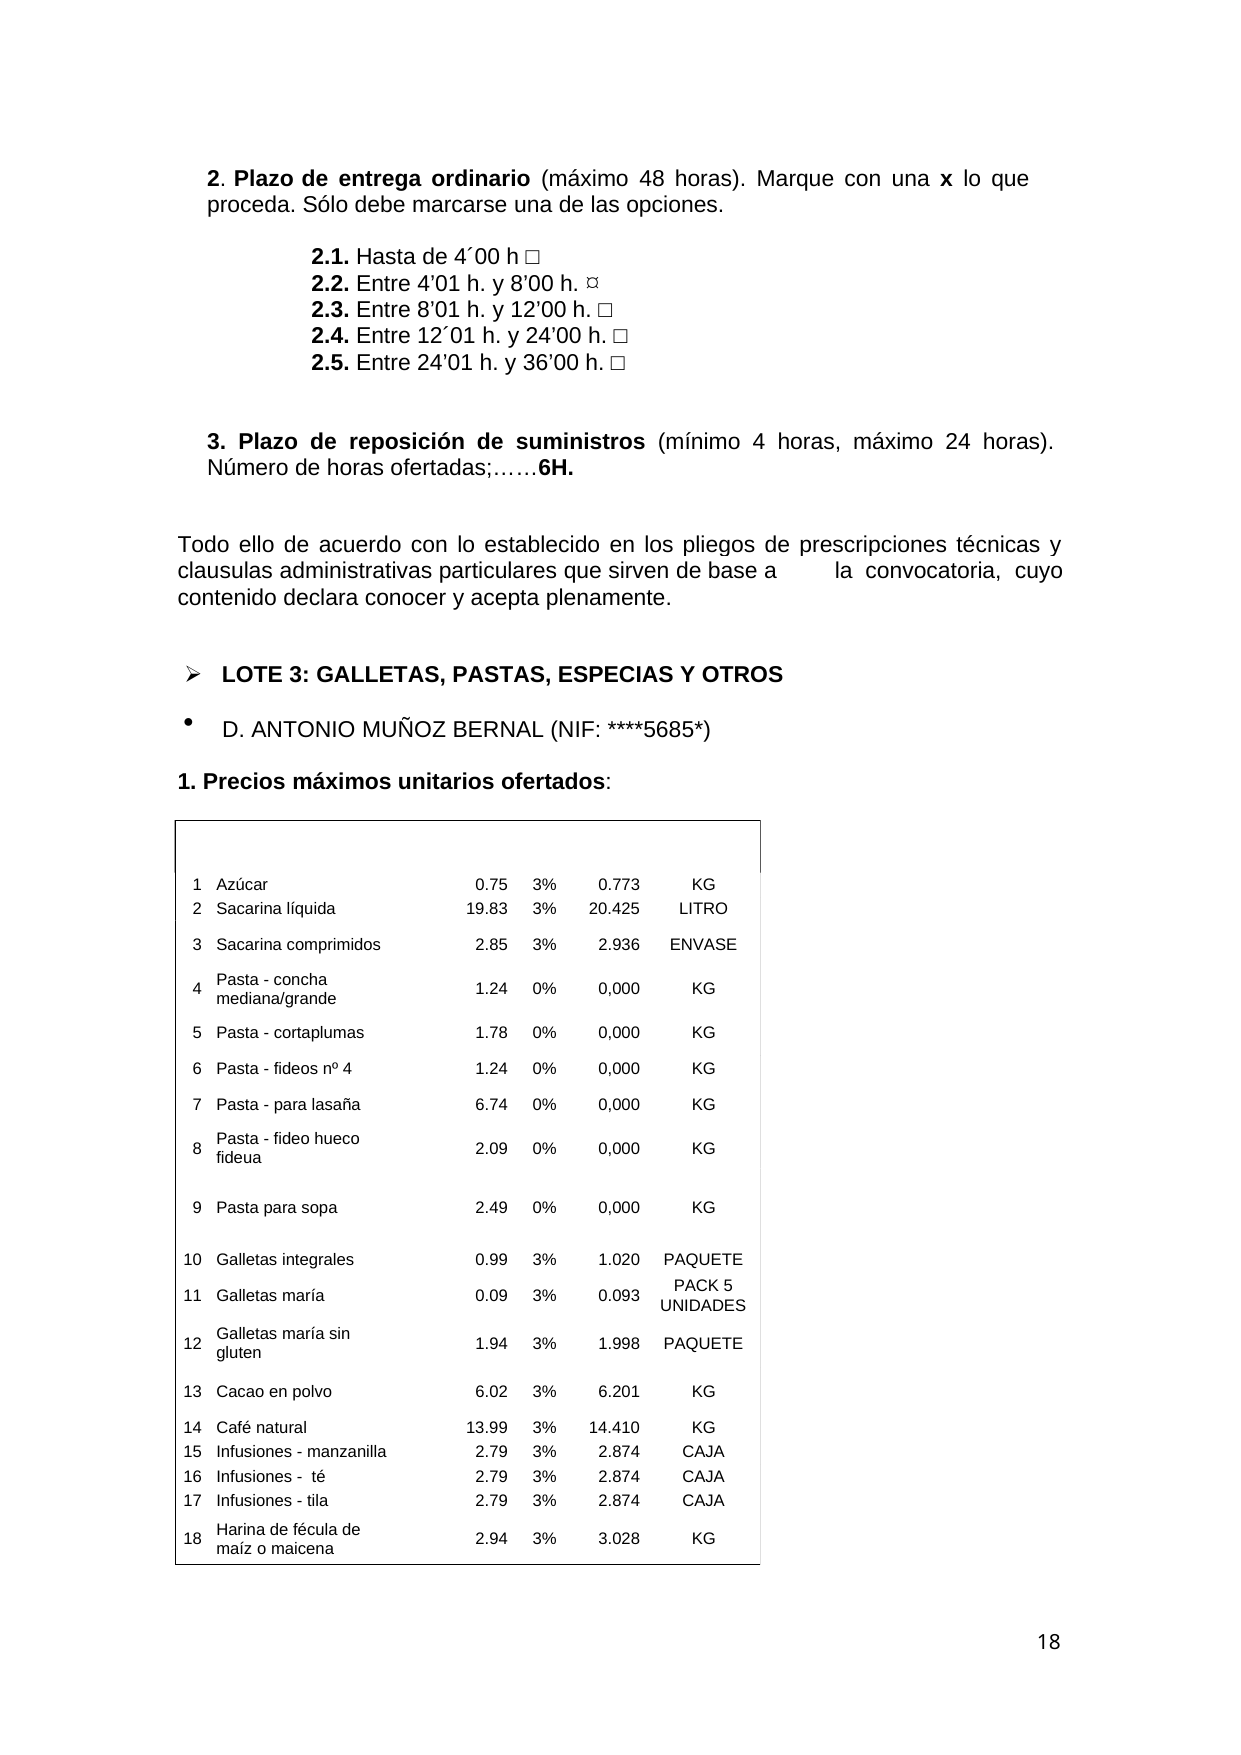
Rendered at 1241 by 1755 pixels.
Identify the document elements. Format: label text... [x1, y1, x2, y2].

text Harina de fécula de maíz o maicena [216, 1519, 363, 1558]
text PRODUCTOS [254, 836, 407, 855]
text 3% [532, 1491, 564, 1510]
text 3% [532, 1418, 564, 1437]
text KG [686, 979, 721, 998]
text Todo ello de acuerdo con lo establecido en los pliegos de prescripciones técnicas y [177, 531, 1065, 557]
text 3% [532, 874, 564, 894]
text 18 [183, 1529, 209, 1548]
text 2.874 [598, 1467, 647, 1486]
text cuyo [1014, 557, 1065, 584]
text 1.020 [598, 1249, 647, 1269]
text Azúcar [216, 874, 407, 894]
text 3% [532, 899, 564, 918]
text  [184, 714, 197, 735]
text Infusiones - tila [216, 1491, 407, 1510]
text 2. Plazo de entrega ordinario (máximo 48 horas). Marque con una x lo que proceda. Sólo debe marcarse una de las opciones. [207, 164, 1058, 217]
text 1 [192, 874, 209, 894]
text Sacarina líquida [216, 899, 407, 918]
text 14 [183, 1418, 209, 1437]
text 1. Precios máximos unitarios ofertados: [177, 768, 614, 795]
text 2.79 [475, 1491, 515, 1510]
text Pasta - concha mediana/grande [216, 969, 338, 1008]
text 2.79 [475, 1467, 515, 1486]
text ENVASE [669, 935, 760, 954]
text 3% [532, 1286, 564, 1305]
text Cacao en polvo [216, 1382, 407, 1401]
text 14.410 [589, 1418, 647, 1437]
text PAQUETE [663, 1334, 760, 1353]
text 6 [192, 1059, 209, 1078]
text 3.028 [598, 1529, 647, 1548]
text 0,000 [598, 1198, 647, 1217]
text 2.2. Entre 4’01 h. y 8’00 h.  [311, 270, 629, 296]
text 3% [532, 1249, 564, 1269]
text 7 [192, 1095, 209, 1114]
text CAJA [682, 1442, 760, 1461]
text 0% [532, 1095, 564, 1114]
text 2.874 [598, 1491, 647, 1510]
text 0% [532, 1022, 564, 1042]
text CAJA [682, 1491, 760, 1510]
text Pasta - fideo hueco fideua [216, 1129, 362, 1167]
text 13.99 [466, 1418, 515, 1437]
text 0,000 [598, 1138, 647, 1158]
text Galletas integrales [216, 1249, 407, 1269]
text 6.201 [598, 1382, 647, 1401]
text 2.3. Entre 8’01 h. y 12’00 h. □ [311, 296, 629, 322]
text 5 [192, 1022, 209, 1042]
text 1.24 [475, 979, 515, 998]
text Café natural [216, 1418, 407, 1437]
text 19.83 [466, 899, 515, 918]
text Galletas maría sin gluten [216, 1324, 352, 1362]
text 1.78 [475, 1022, 515, 1042]
text KG [686, 874, 721, 894]
text 0.773 [598, 874, 647, 894]
text 3% [532, 1467, 564, 1486]
text 3% [532, 1529, 564, 1548]
text 2.94 [475, 1529, 515, 1548]
text 0% [532, 1198, 564, 1217]
text Pasta para sopa [216, 1198, 407, 1217]
text IGIC [588, 836, 647, 855]
text PAQUETE [663, 1249, 760, 1269]
text 3% [532, 1382, 564, 1401]
text KG [686, 1382, 721, 1401]
text 0% [532, 1059, 564, 1078]
text 0,000 [598, 1059, 647, 1078]
text % IGIC [522, 826, 558, 865]
text LITRO [679, 899, 760, 918]
text 6.02 [475, 1382, 515, 1401]
text UNIDAD [671, 836, 760, 855]
text 17 [183, 1491, 209, 1510]
text 2.09 [475, 1138, 515, 1158]
text KG [686, 1059, 721, 1078]
text 2.4. Entre 12´01 h. y 24’00 h. □ [311, 323, 629, 349]
text 3% [532, 935, 564, 954]
text 1.24 [475, 1059, 515, 1078]
text 2.874 [598, 1442, 647, 1461]
text 3% [532, 1334, 564, 1353]
text 4 [192, 979, 209, 998]
text 18 [1037, 1627, 1065, 1655]
text 3 [192, 935, 209, 954]
text 0,000 [598, 1022, 647, 1042]
text 0.99 [475, 1249, 515, 1269]
text KG [686, 1529, 721, 1548]
text 2.49 [475, 1198, 515, 1217]
text 20.425 [589, 899, 647, 918]
text 0.093 [598, 1286, 647, 1305]
text 2.85 [475, 935, 515, 954]
text 0.09 [475, 1286, 515, 1305]
text Infusiones - manzanilla [216, 1442, 407, 1461]
text CAJA [682, 1467, 760, 1486]
text Infusiones - té [216, 1467, 407, 1486]
text 3% [532, 1442, 564, 1461]
text la [834, 557, 854, 584]
text 8 [192, 1138, 209, 1158]
text KG [686, 1418, 721, 1437]
text KG [686, 1022, 721, 1042]
text 0.75 [475, 874, 515, 894]
text 10 [183, 1249, 209, 1269]
text Pasta - cortaplumas [216, 1022, 407, 1042]
text 2.79 [475, 1442, 515, 1461]
text 2.936 [598, 935, 647, 954]
list LOTE 3: GALLETAS, PASTAS, ESPECIAS Y OTROS [184, 661, 785, 688]
text 1.94 [475, 1334, 515, 1353]
text 0,000 [598, 1095, 647, 1114]
text 15 [183, 1442, 209, 1461]
text Galletas maría [216, 1286, 407, 1305]
text PACK 5 UNIDADES [660, 1276, 748, 1314]
text 2.5. Entre 24’01 h. y 36’00 h. □ [311, 349, 629, 375]
text Pasta - para lasaña [216, 1095, 407, 1114]
text Pasta - fideos nº 4 [216, 1059, 407, 1078]
text KG [686, 1198, 721, 1217]
text KG [686, 1095, 721, 1114]
text 3. Plazo de reposición de suministros (mínimo 4 horas, máximo 24 horas). Número de horas ofertadas;……6H. [207, 428, 1058, 481]
text 2 [192, 899, 209, 918]
text 6.74 [475, 1095, 515, 1114]
text 0,000 [598, 979, 647, 998]
text D. ANTONIO MUÑOZ BERNAL (NIF: ****5685*) [222, 716, 713, 742]
text 0% [532, 1138, 564, 1158]
text 1.998 [598, 1334, 647, 1353]
text Sacarina comprimidos [216, 935, 407, 954]
text P.M.U. OFERTADO [414, 826, 509, 865]
text 11 [183, 1286, 209, 1305]
text 0% [532, 979, 564, 998]
text 13 [183, 1382, 209, 1401]
text convocatoria, [865, 557, 1004, 584]
text 9 [192, 1198, 209, 1217]
text 16 [183, 1467, 209, 1486]
text 2.1. Hasta de 4´00 h □ [311, 244, 629, 270]
text 12 [183, 1334, 209, 1353]
text KG [686, 1138, 721, 1158]
text clausulas administrativas particulares que sirven de base a contenido declara conocer y acepta plenamente. [177, 557, 824, 610]
